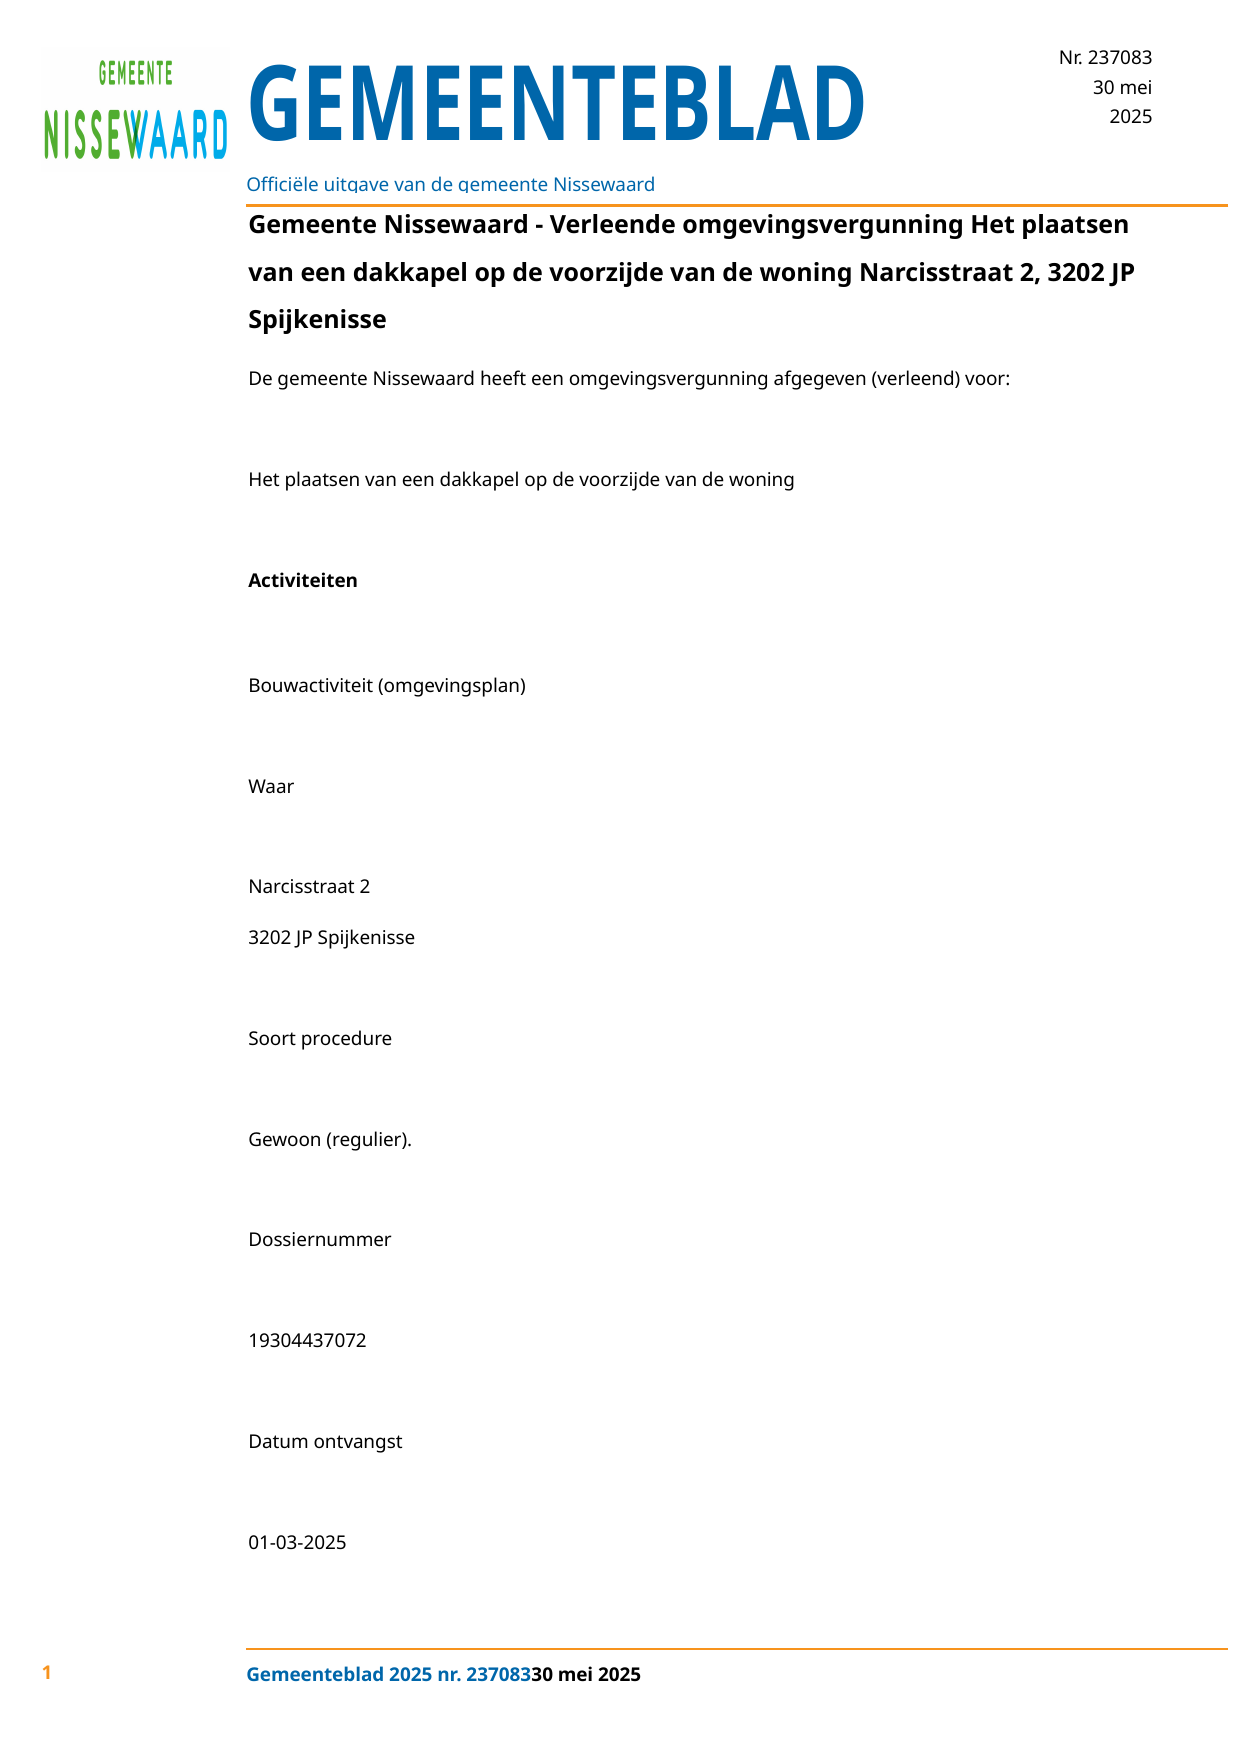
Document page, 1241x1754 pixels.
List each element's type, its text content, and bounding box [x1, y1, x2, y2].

text Waar [248, 773, 1152, 798]
text Bouwactiviteit (omgevingsplan) [248, 672, 1152, 698]
text Soort procedure [248, 1025, 1152, 1051]
text Gewoon (regulier). [248, 1126, 1152, 1151]
text ﻿ [248, 618, 1152, 647]
text Narcisstraat 2 [248, 874, 1152, 899]
text 19304437072 [248, 1327, 1152, 1353]
text Dossiernummer [248, 1227, 1152, 1252]
text 01-03-2025 [248, 1529, 1152, 1555]
text 3202 JP Spijkenisse [248, 924, 1152, 950]
text De gemeente Nissewaard heeft een omgevingsvergunning afgegeven (verleend) voor: [248, 366, 1152, 391]
picture [41, 47, 231, 172]
text Activiteiten [248, 567, 1152, 593]
text Datum ontvangst [248, 1428, 1152, 1454]
text Gemeente Nissewaard - Verleende omgevingsvergunning Het plaatsen van een dakkapel op de voorzijde van de woning Narcisstraat 2, 3202 JP Spijkenisse [248, 207, 1152, 336]
text Het plaatsen van een dakkapel op de voorzijde van de woning [248, 466, 1152, 492]
